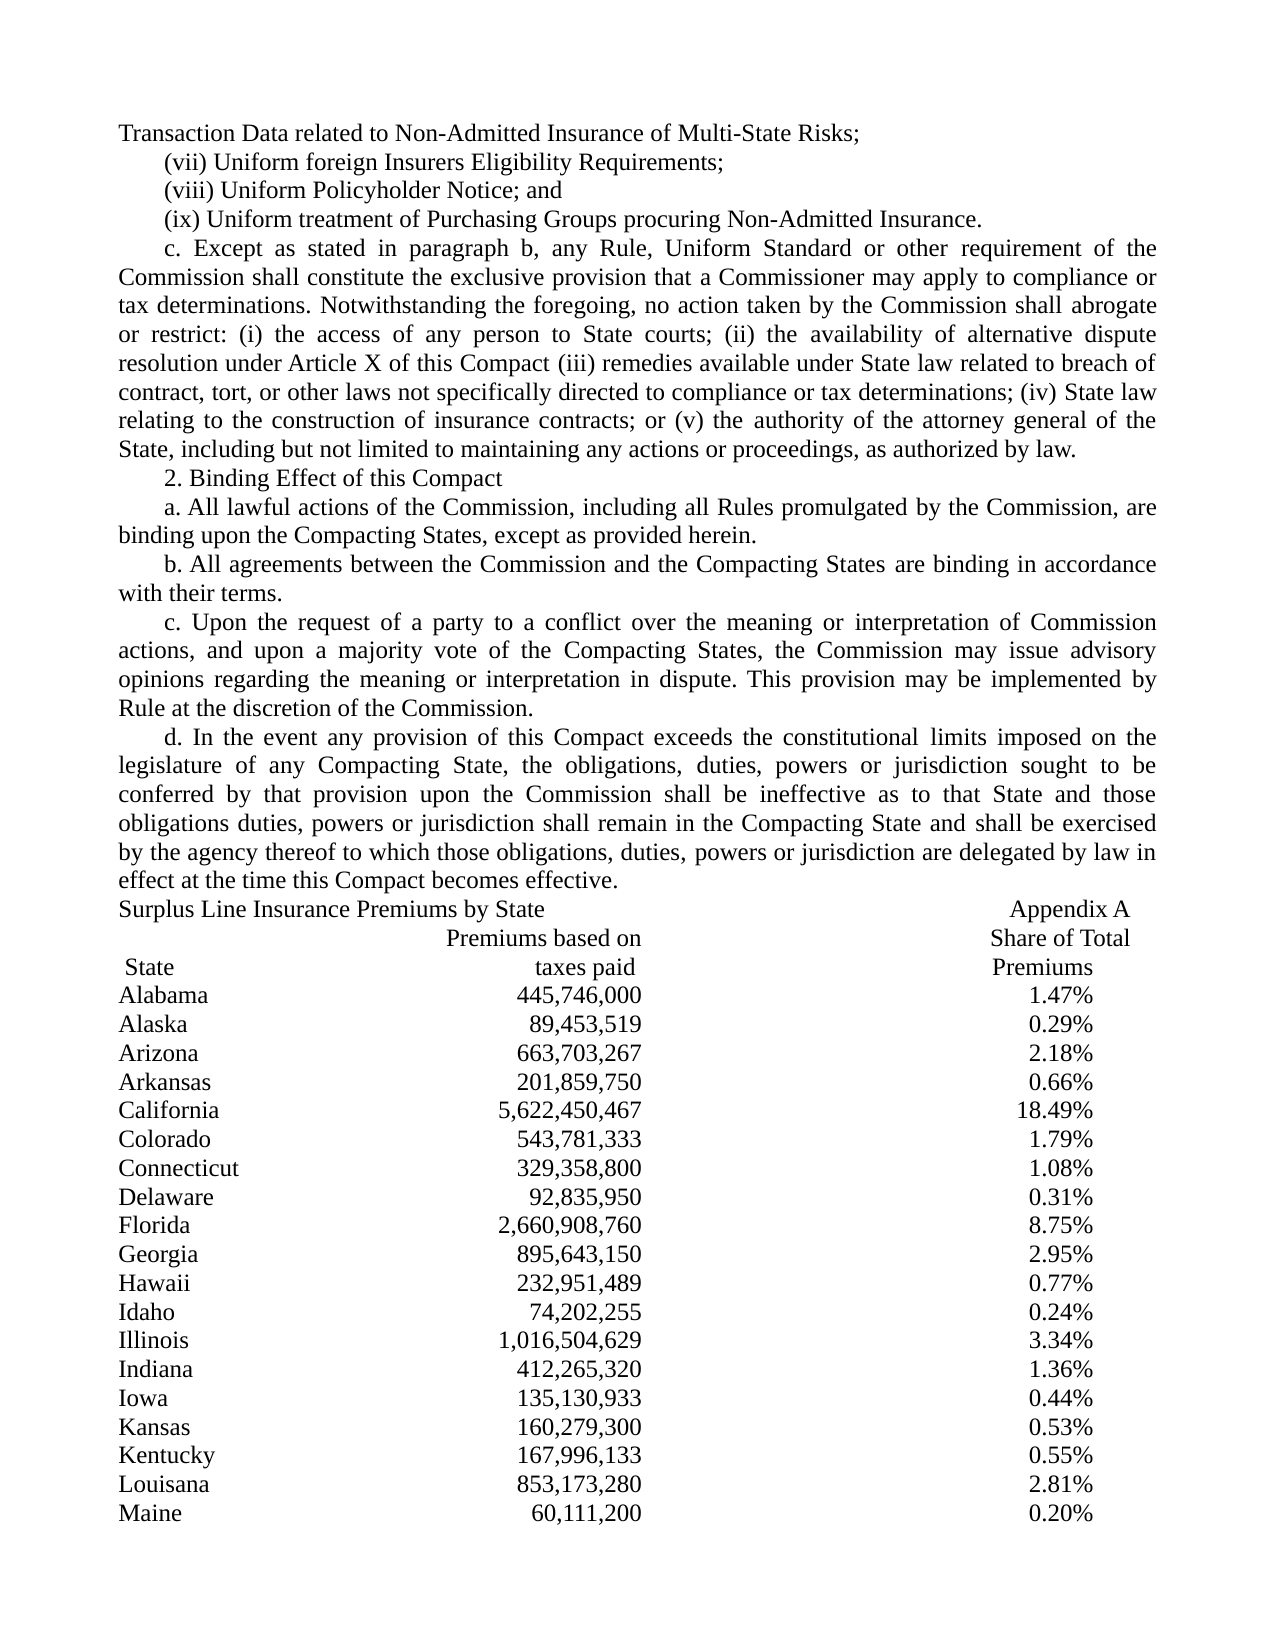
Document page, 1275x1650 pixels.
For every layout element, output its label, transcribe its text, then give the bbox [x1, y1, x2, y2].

text Alaska 89,453,519 0.29% [118, 1009, 1157, 1038]
text a. All lawful actions of the Commission, including all Rules promulgated by the Commission, are binding upon the Compacting States, except as provided herein. [118, 492, 1157, 549]
text 2. Binding Effect of this Compact [118, 463, 1157, 492]
text Transaction Data related to Non-Admitted Insurance of Multi-State Risks; [118, 118, 1157, 147]
text Maine 60,111,200 0.20% [118, 1498, 1157, 1527]
text Indiana 412,265,320 1.36% [118, 1354, 1157, 1383]
text (viii) Uniform Policyholder Notice; and [118, 176, 1157, 204]
text Georgia 895,643,150 2.95% [118, 1239, 1157, 1268]
text Alabama 445,746,000 1.47% [118, 981, 1157, 1009]
text b. All agreements between the Commission and the Compacting States are binding in accordance with their terms. [118, 549, 1157, 607]
text Kentucky 167,996,133 0.55% [118, 1441, 1157, 1469]
text c. Upon the request of a party to a conflict over the meaning or interpretation of Commission actions, and upon a majority vote of the Compacting States, the Commission may issue advisory opinions regarding the meaning or interpretation in dispute. This provision may be implemented by Rule at the discretion of the Commission. [118, 607, 1157, 722]
text Idaho 74,202,255 0.24% [118, 1297, 1157, 1326]
text Illinois 1,016,504,629 3.34% [118, 1326, 1157, 1354]
text d. In the event any provision of this Compact exceeds the constitutional limits imposed on the legislature of any Compacting State, the obligations, duties, powers or jurisdiction sought to be conferred by that provision upon the Commission shall be ineffective as to that State and those obligations duties, powers or jurisdiction shall remain in the Compacting State and shall be exercised by the agency thereof to which those obligations, duties, powers or jurisdiction are delegated by law in effect at the time this Compact becomes effective. [118, 722, 1157, 894]
text Connecticut 329,358,800 1.08% [118, 1153, 1157, 1182]
text California 5,622,450,467 18.49% [118, 1096, 1157, 1124]
text Colorado 543,781,333 1.79% [118, 1124, 1157, 1153]
text Premiums based on Share of Total [118, 923, 1157, 952]
text Kansas 160,279,300 0.53% [118, 1412, 1157, 1441]
text (ix) Uniform treatment of Purchasing Groups procuring Non-Admitted Insurance. [118, 204, 1157, 233]
text Delaware 92,835,950 0.31% [118, 1182, 1157, 1211]
text (vii) Uniform foreign Insurers Eligibility Requirements; [118, 147, 1157, 176]
text c. Except as stated in paragraph b, any Rule, Uniform Standard or other requirement of the Commission shall constitute the exclusive provision that a Commissioner may apply to compliance or tax determinations. Notwithstanding the foregoing, no action taken by the Commission shall abrogate or restrict: (i) the access of any person to State courts; (ii) the availability of alternative dispute resolution under Article X of this Compact (iii) remedies available under State law related to breach of contract, tort, or other laws not specifically directed to compliance or tax determinations; (iv) State law relating to the construction of insurance contracts; or (v) the authority of the attorney general of the State, including but not limited to maintaining any actions or proceedings, as authorized by law. [118, 233, 1157, 463]
text Louisana 853,173,280 2.81% [118, 1469, 1157, 1498]
text Arizona 663,703,267 2.18% [118, 1038, 1157, 1067]
text Surplus Line Insurance Premiums by State Appendix A [118, 894, 1157, 923]
text Arkansas 201,859,750 0.66% [118, 1067, 1157, 1096]
text Iowa 135,130,933 0.44% [118, 1383, 1157, 1412]
text State taxes paid Premiums [118, 952, 1157, 981]
text Florida 2,660,908,760 8.75% [118, 1211, 1157, 1239]
text Hawaii 232,951,489 0.77% [118, 1268, 1157, 1297]
